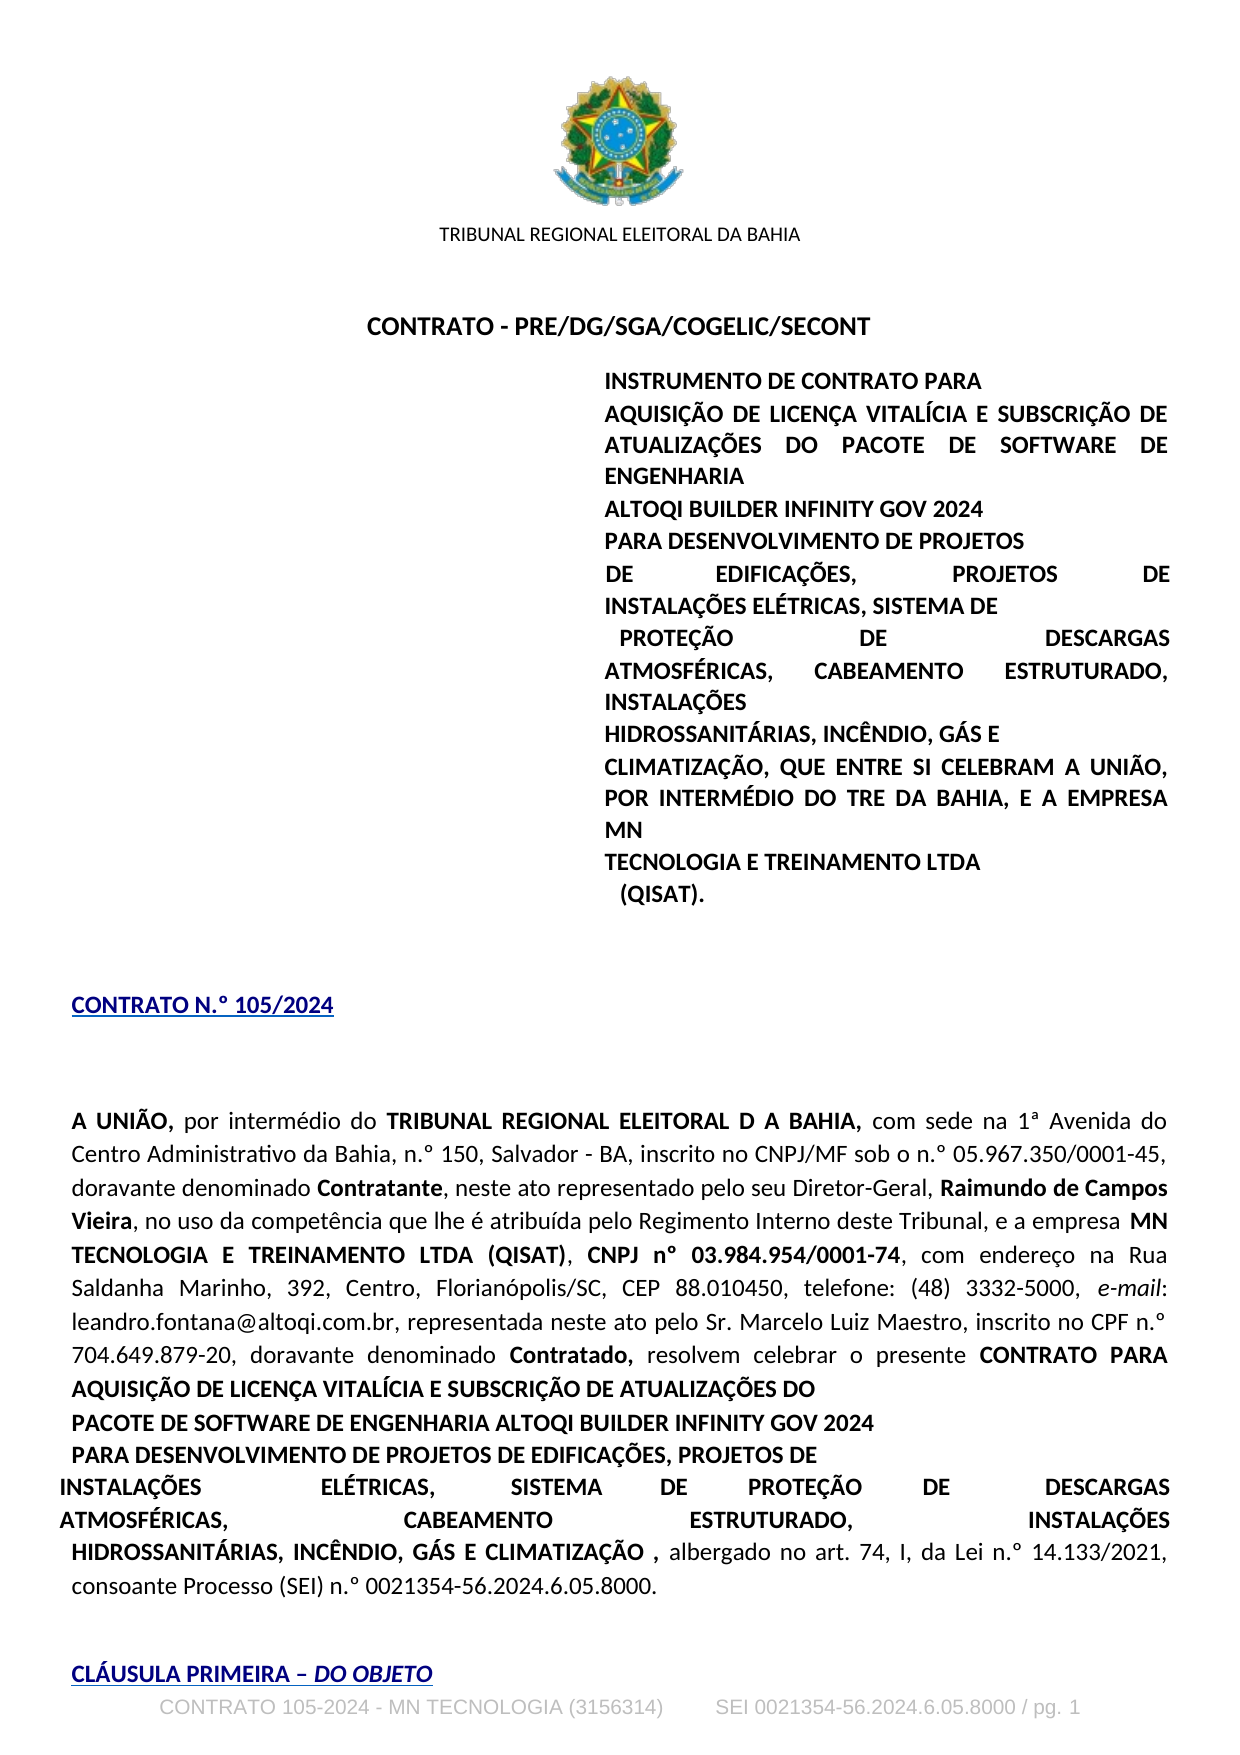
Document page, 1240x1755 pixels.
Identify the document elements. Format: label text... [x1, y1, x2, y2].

text TRIBUNAL REGIONAL ELEITORAL DA BAHIA [69, 221, 1170, 246]
text AQUISIÇÃO DE LICENÇA VITALÍCIA E SUBSCRIÇÃO DE ATUALIZAÇÕES DO PACOTE DE SOFTWARE DE ENGENHARIA [604, 398, 1168, 491]
text ATMOSFÉRICAS, CABEAMENTO ESTRUTURADO, INSTALAÇÕES [604, 655, 1168, 717]
text INSTALAÇÕES ELÉTRICAS, SISTEMA DE [604, 590, 1168, 621]
text CLIMATIZAÇÃO, QUE ENTRE SI CELEBRAM A UNIÃO, POR INTERMÉDIO DO TRE DA BAHIA, E A EMPRESA MN [604, 751, 1168, 844]
text INSTRUMENTO DE CONTRATO PARA [604, 365, 1168, 396]
text PACOTE DE SOFTWARE DE ENGENHARIA ALTOQI BUILDER INFINITY GOV 2024 [71, 1407, 1168, 1437]
text TECNOLOGIA E TREINAMENTO LTDA [604, 846, 1168, 877]
subtitle CONTRATO - PRE/DG/SGA/COGELIC/SECONT [67, 309, 1170, 342]
text A UNIÃO, por intermédio do TRIBUNAL REGIONAL ELEITORAL D A BAHIA, com sede na 1ª Avenida do Centro Administrativo da Bahia, n.º 150, Salvador - BA, inscrito no CNPJ/MF sob o n.º 05.967.350/0001-45, doravante denominado Contratante, neste ato representado pelo seu Diretor-Geral, Raimundo de Campos Vieira, no uso da competência que lhe é atribuída pelo Regimento Interno deste Tribunal, e a empresa MN TECNOLOGIA E TREINAMENTO LTDA (QISAT), CNPJ nº 03.984.954/0001-74, com endereço na Rua Saldanha Marinho, 392, Centro, Florianópolis/SC, CEP 88.010450, telefone: (48) 3332-5000, e-mail: leandro.fontana@altoqi.com.br, representada neste ato pelo Sr. Marcelo Luiz Maestro, inscrito no CPF n.º 704.649.879-20, doravante denominado Contratado, resolvem celebrar o presente CONTRATO PARA AQUISIÇÃO DE LICENÇA VITALÍCIA E SUBSCRIÇÃO DE ATUALIZAÇÕES DO [71, 1105, 1168, 1404]
text PARA DESENVOLVIMENTO DE PROJETOS [604, 525, 1168, 556]
text PROTEÇÃO DE DESCARGAS [59, 622, 1170, 653]
text CONTRATO N.º 105/2024 [71, 989, 1170, 1019]
text CLÁUSULA PRIMEIRA – DO OBJETO [71, 1658, 1170, 1689]
text HIDROSSANITÁRIAS, INCÊNDIO, GÁS E [604, 719, 1168, 749]
text HIDROSSANITÁRIAS, INCÊNDIO, GÁS E CLIMATIZAÇÃO , albergado no art. 74, I, da Lei n.º 14.133/2021, consoante Processo (SEI) n.º 0021354-56.2024.6.05.8000. [71, 1536, 1168, 1600]
text PARA DESENVOLVIMENTO DE PROJETOS DE EDIFICAÇÕES, PROJETOS DE [71, 1439, 1168, 1469]
text DE EDIFICAÇÕES, PROJETOS DE [59, 558, 1170, 588]
text INSTALAÇÕES ELÉTRICAS, SISTEMA DE PROTEÇÃO DE DESCARGAS [59, 1471, 1170, 1502]
text ATMOSFÉRICAS, CABEAMENTO ESTRUTURADO, INSTALAÇÕES [59, 1504, 1170, 1534]
text ALTOQI BUILDER INFINITY GOV 2024 [604, 493, 1168, 523]
text (QISAT). [154, 878, 1170, 909]
